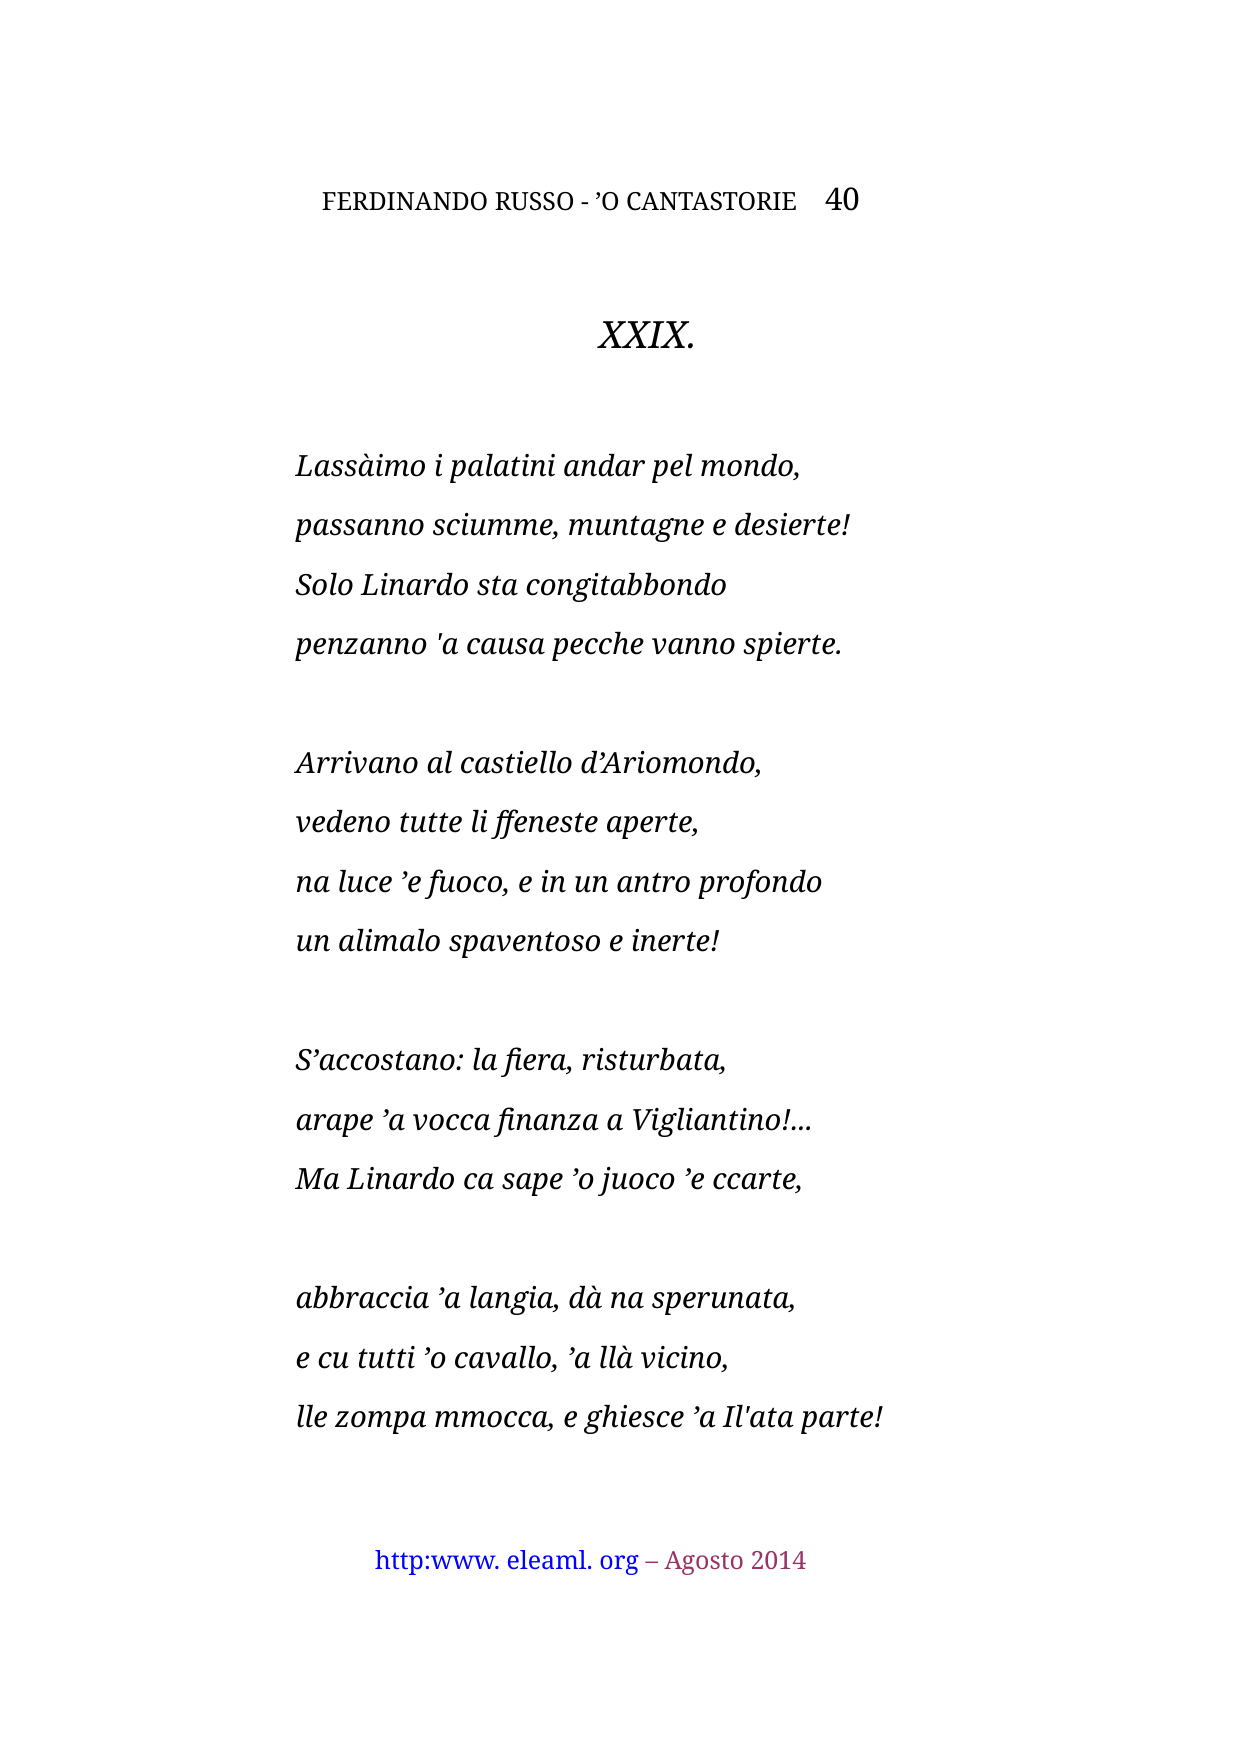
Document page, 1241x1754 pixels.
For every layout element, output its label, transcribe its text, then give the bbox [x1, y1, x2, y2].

text lle zompa mmocca, e ghiesce ’a Il'ata parte! [266, 1396, 1004, 1436]
text Lassàimo i palatini andar pel mondo, [266, 445, 1004, 484]
text arape ’a vocca finanza a Vigliantino!... [266, 1099, 1004, 1139]
text Arrivano al castiello d’Ariomondo, [266, 742, 1004, 782]
text XXIX. [266, 309, 1004, 360]
text e cu tutti ’o cavallo, ’a llà vicino, [266, 1337, 1004, 1377]
text abbraccia ’a langia, dà na sperunata, [266, 1277, 1004, 1317]
text penzanno 'a causa pecche vanno spierte. [266, 623, 1004, 663]
text vedeno tutte li ffeneste aperte, [266, 802, 1004, 841]
text na luce ’e fuoco, e in un antro profondo [266, 861, 1004, 901]
text Ma Linardo ca sape ’o juoco ’e ccarte, [266, 1158, 1004, 1198]
text S’accostano: la fiera, risturbata, [266, 1039, 1004, 1079]
text passanno sciumme, muntagne e desierte! [266, 504, 1004, 544]
text Solo Linardo sta congitabbondo [266, 564, 1004, 603]
text un alimalo spaventoso e inerte! [266, 921, 1004, 960]
